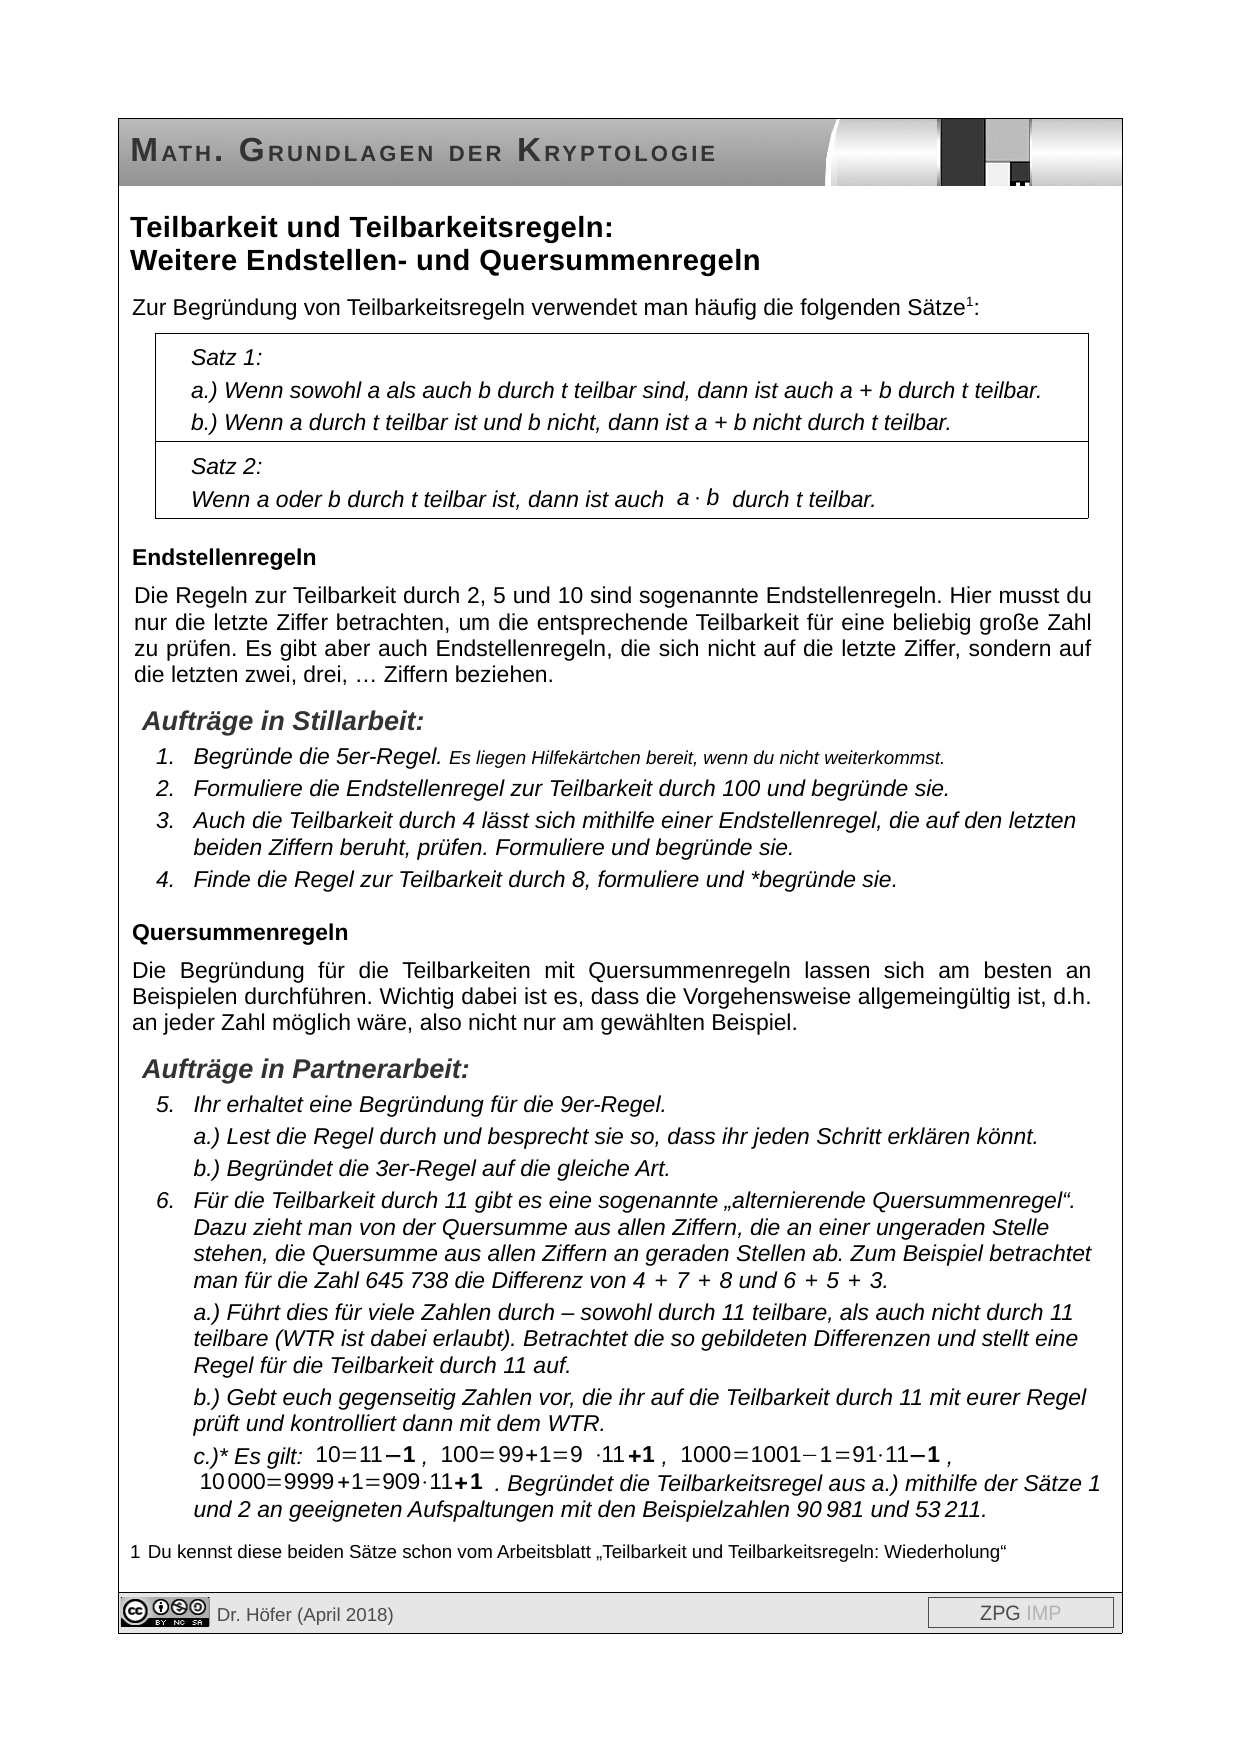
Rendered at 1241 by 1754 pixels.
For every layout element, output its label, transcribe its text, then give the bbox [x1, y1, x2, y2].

list Ihr erhaltet eine Begründung für die 9er-Regel. [156, 1091, 1122, 1117]
text Endstellenregeln [132, 544, 1110, 570]
list a.) Führt dies für viele Zahlen durch – sowohl durch 11 teilbare, als auch nicht durch 11 teilbare (WTR ist dabei erlaubt). Betrachtet die so gebildeten Differenzen und stellt eine Regel für die Teilbarkeit durch 11 auf. [156, 1299, 1122, 1378]
list Formuliere die Endstellenregel zur Teilbarkeit durch 100 und begründe sie. [156, 775, 1122, 801]
list b.) Gebt euch gegenseitig Zahlen vor, die ihr auf die Teilbarkeit durch 11 mit eurer Regel prüft und kontrolliert dann mit dem WTR. [156, 1384, 1122, 1437]
text Zur Begründung von Teilbarkeitsregeln verwendet man häufig die folgenden Sätze: [132, 294, 1092, 321]
text Teilbarkeit und Teilbarkeitsregeln: Weitere Endstellen- und Quersummenregeln [130, 209, 1110, 277]
table_cell Satz 2: Wenn a oder b durch t teilbar ist, dann ist auch durch t teilbar. [156, 442, 1088, 518]
list b.) Begründet die 3er-Regel auf die gleiche Art. [156, 1155, 1122, 1182]
text Aufträge in Stillarbeit: [142, 705, 1092, 737]
list Finde die Regel zur Teilbarkeit durch 8, formuliere und *begründe sie. [156, 866, 1122, 892]
text Quersummenregeln [132, 918, 1092, 945]
list a.) Lest die Regel durch und besprecht sie so, dass ihr jeden Schritt erklären könnt. [156, 1123, 1122, 1149]
list Begründe die 5er-Regel. Es liegen Hilfekärtchen bereit, wenn du nicht weiterkommst. [156, 743, 1122, 769]
picture [119, 119, 1122, 186]
table_header Satz 1: a.) Wenn sowohl a als auch b durch t teilbar sind, dann ist auch a + b durch t teilbar. b.) Wenn a durch t teilbar ist und b nicht, dann ist a + b nicht durch t teilbar. [156, 334, 1088, 441]
text Aufträge in Partnerarbeit: [142, 1053, 1092, 1085]
picture [120, 1597, 210, 1627]
text Du kennst diese beiden Sätze schon vom Arbeitsblatt „Teilbarkeit und Teilbarkeitsregeln: Wiederholung“ [130, 1541, 1122, 1562]
list c.)* Es gilt: , , , . Begründet die Teilbarkeitsregel aus a.) mithilfe der Sätze 1 und 2 an geeigneten Aufspaltungen mit den Beispielzahlen 90 981 und 53 211. [156, 1442, 1122, 1523]
list Auch die Teilbarkeit durch 4 lässt sich mithilfe einer Endstellenregel, die auf den letzten beiden Ziffern beruht, prüfen. Formuliere und begründe sie. [156, 807, 1122, 860]
text Die Begründung für die Teilbarkeiten mit Quersummenregeln lassen sich am besten an Beispielen durchführen. Wichtig dabei ist es, dass die Vorgehensweise allgemeingültig ist, d.h. an jeder Zahl möglich wäre, also nicht nur am gewählten Beispiel. [132, 957, 1092, 1036]
list Für die Teilbarkeit durch 11 gibt es eine sogenannte „alternierende Quersummenregel“. Dazu zieht man von der Quersumme aus allen Ziffern, die an einer ungeraden Stelle stehen, die Quersumme aus allen Ziffern an geraden Stellen ab. Zum Beispiel betrachtet man für die Zahl 645 738 die Differenz von 4 + 7 + 8 und 6 + 5 + 3. [156, 1187, 1122, 1293]
text Die Regeln zur Teilbarkeit durch 2, 5 und 10 sind sogenannte Endstellenregeln. Hier musst du nur die letzte Ziffer betrachten, um die entsprechende Teilbarkeit für eine beliebig große Zahl zu prüfen. Es gibt aber auch Endstellenregeln, die sich nicht auf die letzte Ziffer, sondern auf die letzten zwei, drei, … Ziffern beziehen. [134, 582, 1092, 688]
